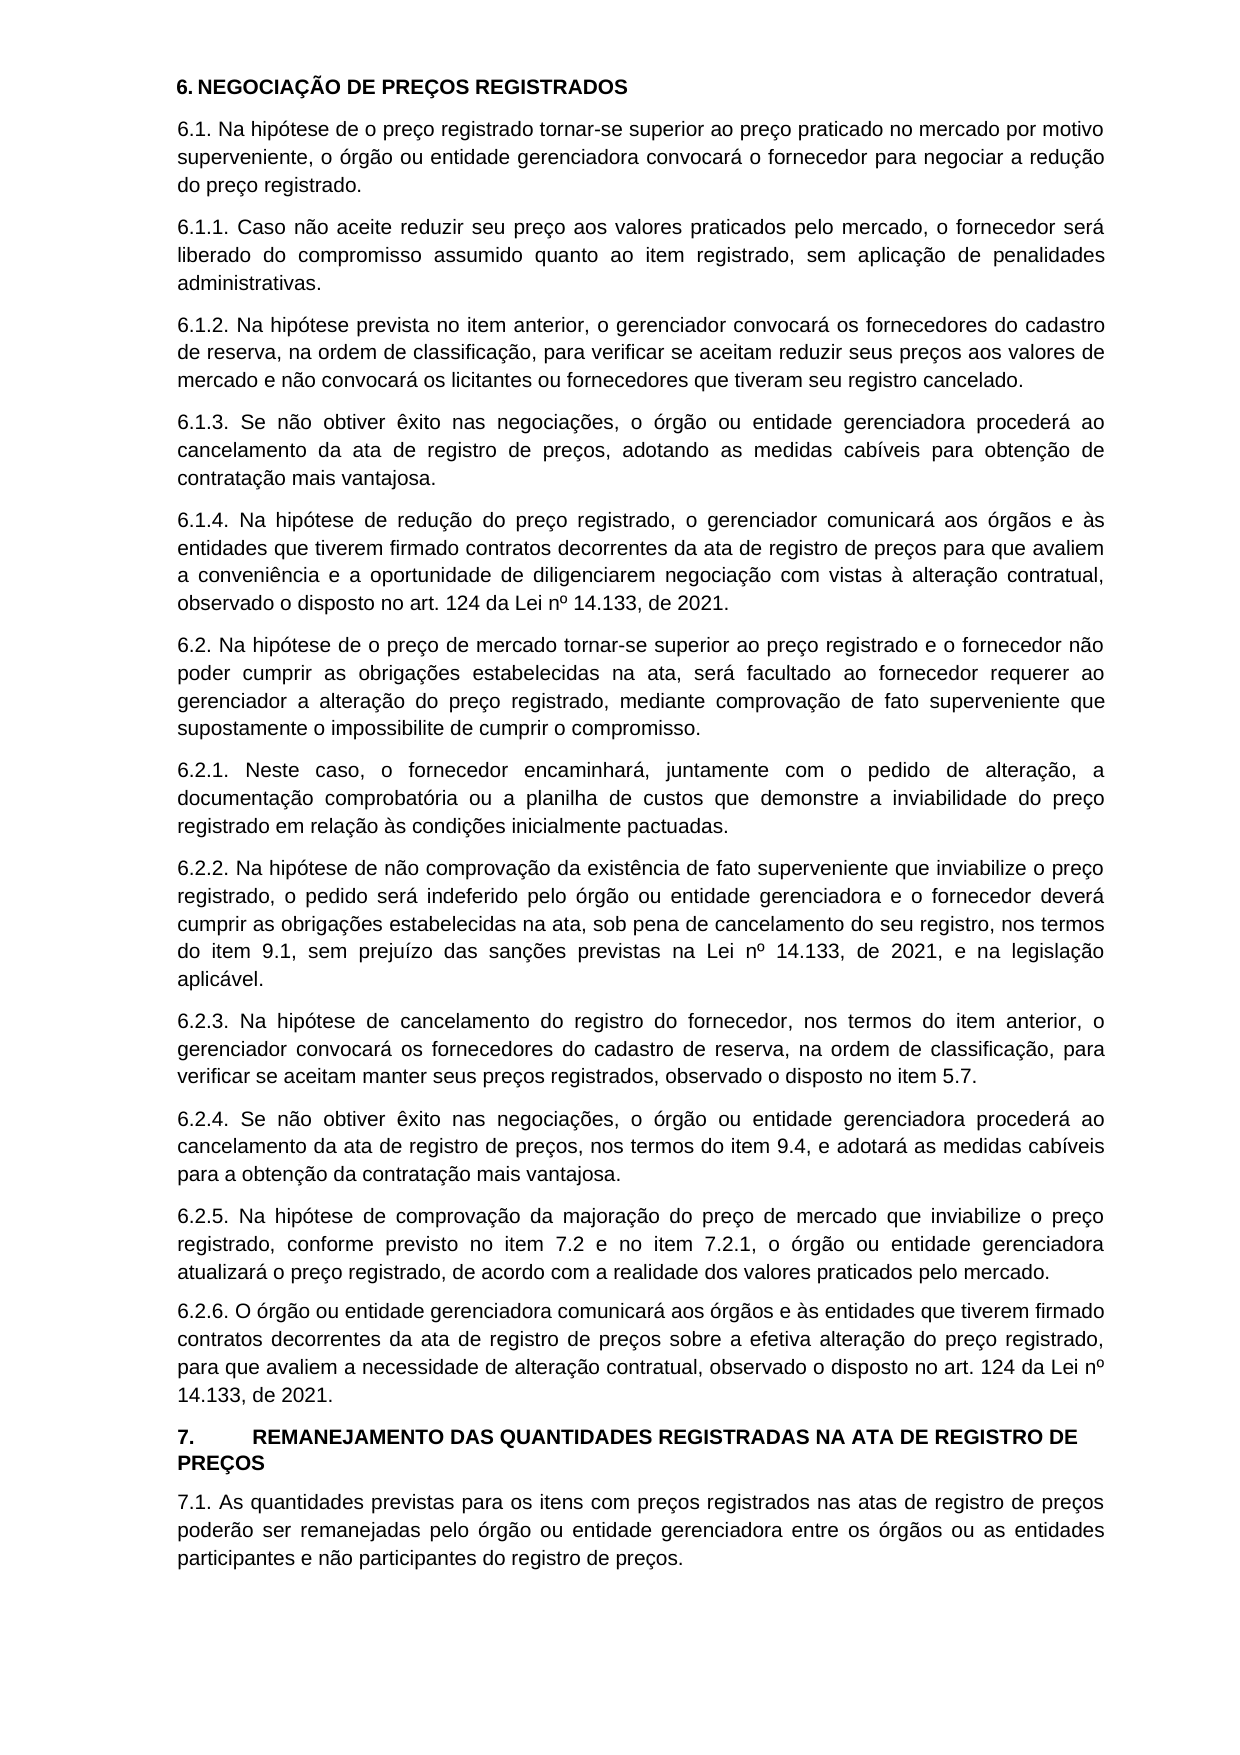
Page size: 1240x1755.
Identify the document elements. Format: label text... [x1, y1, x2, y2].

subtitle REMANEJAMENTO DAS QUANTIDADES REGISTRADAS NA ATA DE REGISTRO DE PREÇOS [177, 1425, 1108, 1474]
text 6.1. Na hipótese de o preço registrado tornar-se superior ao preço praticado no mercado por motivo superveniente, o órgão ou entidade gerenciadora convocará o fornecedor para negociar a redução do preço registrado. [177, 117, 1106, 197]
text 6.1.3. Se não obtiver êxito nas negociações, o órgão ou entidade gerenciadora procederá ao cancelamento da ata de registro de preços, adotando as medidas cabíveis para obtenção de contratação mais vantajosa. [177, 410, 1106, 489]
text 6.1.4. Na hipótese de redução do preço registrado, o gerenciador comunicará aos órgãos e às entidades que tiverem firmado contratos decorrentes da ata de registro de preços para que avaliem a conveniência e a oportunidade de diligenciarem negociação com vistas à alteração contratual, observado o disposto no art. 124 da Lei nº 14.133, de 2021. [177, 508, 1106, 615]
text 6.2.6. O órgão ou entidade gerenciadora comunicará aos órgãos e às entidades que tiverem firmado contratos decorrentes da ata de registro de preços sobre a efetiva alteração do preço registrado, para que avaliem a necessidade de alteração contratual, observado o disposto no art. 124 da Lei nº 14.133, de 2021. [177, 1299, 1106, 1406]
subtitle NEGOCIAÇÃO DE PREÇOS REGISTRADOS [176, 75, 1108, 99]
text 6.2.2. Na hipótese de não comprovação da existência de fato superveniente que inviabilize o preço registrado, o pedido será indeferido pelo órgão ou entidade gerenciadora e o fornecedor deverá cumprir as obrigações estabelecidas na ata, sob pena de cancelamento do seu registro, nos termos do item 9.1, sem prejuízo das sanções previstas na Lei nº 14.133, de 2021, e na legislação aplicável. [177, 856, 1106, 991]
text 6.1.1. Caso não aceite reduzir seu preço aos valores praticados pelo mercado, o fornecedor será liberado do compromisso assumido quanto ao item registrado, sem aplicação de penalidades administrativas. [177, 215, 1106, 294]
text 6.2.5. Na hipótese de comprovação da majoração do preço de mercado que inviabilize o preço registrado, conforme previsto no item 7.2 e no item 7.2.1, o órgão ou entidade gerenciadora atualizará o preço registrado, de acordo com a realidade dos valores praticados pelo mercado. [177, 1204, 1106, 1283]
text 6.1.2. Na hipótese prevista no item anterior, o gerenciador convocará os fornecedores do cadastro de reserva, na ordem de classificação, para verificar se aceitam reduzir seus preços aos valores de mercado e não convocará os licitantes ou fornecedores que tiveram seu registro cancelado. [177, 312, 1106, 392]
text 6.2.4. Se não obtiver êxito nas negociações, o órgão ou entidade gerenciadora procederá ao cancelamento da ata de registro de preços, nos termos do item 9.4, e adotará as medidas cabíveis para a obtenção da contratação mais vantajosa. [177, 1107, 1106, 1186]
text 7.1. As quantidades previstas para os itens com preços registrados nas atas de registro de preços poderão ser remanejadas pelo órgão ou entidade gerenciadora entre os órgãos ou as entidades participantes e não participantes do registro de preços. [177, 1490, 1106, 1569]
text 6.2. Na hipótese de o preço de mercado tornar-se superior ao preço registrado e o fornecedor não poder cumprir as obrigações estabelecidas na ata, será facultado ao fornecedor requerer ao gerenciador a alteração do preço registrado, mediante comprovação de fato superveniente que supostamente o impossibilite de cumprir o compromisso. [177, 633, 1106, 740]
text 6.2.1. Neste caso, o fornecedor encaminhará, juntamente com o pedido de alteração, a documentação comprobatória ou a planilha de custos que demonstre a inviabilidade do preço registrado em relação às condições inicialmente pactuadas. [177, 758, 1106, 838]
text 6.2.3. Na hipótese de cancelamento do registro do fornecedor, nos termos do item anterior, o gerenciador convocará os fornecedores do cadastro de reserva, na ordem de classificação, para verificar se aceitam manter seus preços registrados, observado o disposto no item 5.7. [177, 1009, 1106, 1088]
